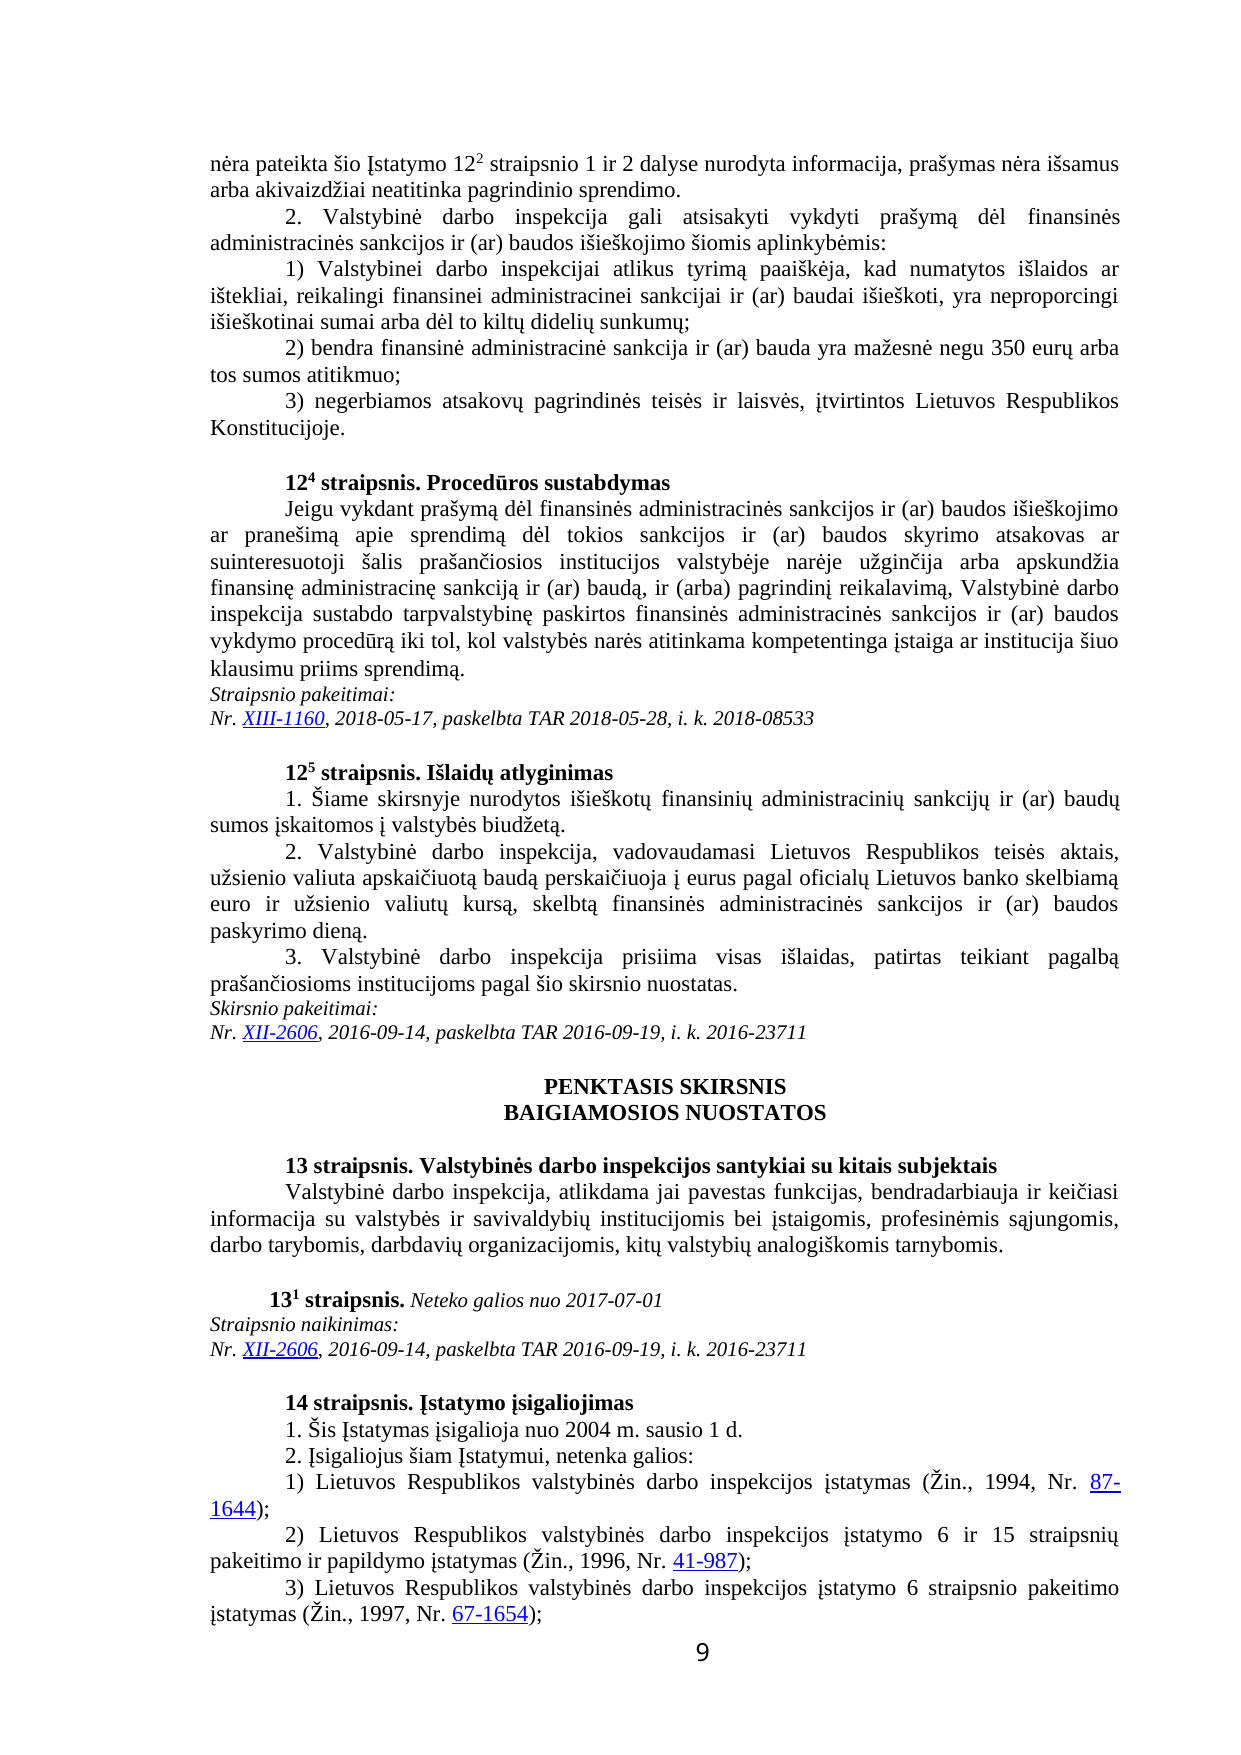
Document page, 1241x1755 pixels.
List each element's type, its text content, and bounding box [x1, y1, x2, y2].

text Straipsnio naikinimas: [210, 1312, 1120, 1336]
text 131 straipsnis. Neteko galios nuo 2017-07-01 [210, 1286, 1120, 1312]
text Skirsnio pakeitimai: [210, 996, 1120, 1020]
text 13 straipsnis. Valstybinės darbo inspekcijos santykiai su kitais subjektais [210, 1152, 1120, 1178]
text 1. Šis Įstatymas įsigalioja nuo 2004 m. sausio 1 d. [210, 1416, 1120, 1442]
text 2) Lietuvos Respublikos valstybinės darbo inspekcijos įstatymo 6 ir 15 straipsnių pakeitimo ir papildymo įstatymas (Žin., 1996, Nr. 41-987); [210, 1521, 1120, 1574]
text Jeigu vykdant prašymą dėl finansinės administracinės sankcijos ir (ar) baudos išieškojimo ar pranešimą apie sprendimą dėl tokios sankcijos ir (ar) baudos skyrimo atsakovas ar suinteresuotoji šalis prašančiosios institucijos valstybėje narėje užginčija arba apskundžia finansinę administracinę sankciją ir (ar) baudą, ir (arba) pagrindinį reikalavimą, Valstybinė darbo inspekcija sustabdo tarpvalstybinę paskirtos finansinės administracinės sankcijos ir (ar) baudos vykdymo procedūrą iki tol, kol valstybės narės atitinkama kompetentinga įstaiga ar institucija šiuo klausimu priims sprendimą. [210, 495, 1120, 682]
text 3. Valstybinė darbo inspekcija prisiima visas išlaidas, patirtas teikiant pagalbą prašančiosioms institucijoms pagal šio skirsnio nuostatas. [210, 943, 1120, 996]
text Valstybinė darbo inspekcija, atlikdama jai pavestas funkcijas, bendradarbiauja ir keičiasi informacija su valstybės ir savivaldybių institucijomis bei įstaigomis, profesinėmis sąjungomis, darbo tarybomis, darbdavių organizacijomis, kitų valstybių analogiškomis tarnybomis. [210, 1178, 1120, 1257]
text nėra pateikta šio Įstatymo 122 straipsnio 1 ir 2 dalyse nurodyta informacija, prašymas nėra išsamus arba akivaizdžiai neatitinka pagrindinio sprendimo. [210, 150, 1120, 203]
text Straipsnio pakeitimai: [210, 682, 1120, 706]
text 2) bendra finansinė administracinė sankcija ir (ar) bauda yra mažesnė negu 350 eurų arba tos sumos atitikmuo; [210, 334, 1120, 387]
text 14 straipsnis. Įstatymo įsigaliojimas [210, 1389, 1120, 1416]
text 124 straipsnis. Procedūros sustabdymas [210, 469, 1120, 495]
text 3) negerbiamos atsakovų pagrindinės teisės ir laisvės, įtvirtintos Lietuvos Respublikos Konstitucijoje. [210, 387, 1120, 440]
text 1. Šiame skirsnyje nurodytos išieškotų finansinių administracinių sankcijų ir (ar) baudų sumos įskaitomos į valstybės biudžetą. [210, 785, 1120, 838]
text 1) Lietuvos Respublikos valstybinės darbo inspekcijos įstatymas (Žin., 1994, Nr. 87-1644); [210, 1468, 1120, 1521]
text Nr. XII-2606, 2016-09-14, paskelbta TAR 2016-09-19, i. k. 2016-23711 [210, 1336, 1120, 1361]
text 2. Valstybinė darbo inspekcija gali atsisakyti vykdyti prašymą dėl finansinės administracinės sankcijos ir (ar) baudos išieškojimo šiomis aplinkybėmis: [210, 203, 1120, 255]
text Nr. XIII-1160, 2018-05-17, paskelbta TAR 2018-05-28, i. k. 2018-08533 [210, 706, 1120, 730]
text Nr. XII-2606, 2016-09-14, paskelbta TAR 2016-09-19, i. k. 2016-23711 [210, 1020, 1120, 1044]
text 125 straipsnis. Išlaidų atlyginimas [210, 759, 1120, 785]
text PENKTASIS SKIRSNIS [210, 1073, 1120, 1099]
text 2. Valstybinė darbo inspekcija, vadovaudamasi Lietuvos Respublikos teisės aktais, užsienio valiuta apskaičiuotą baudą perskaičiuoja į eurus pagal oficialų Lietuvos banko skelbiamą euro ir užsienio valiutų kursą, skelbtą finansinės administracinės sankcijos ir (ar) baudos paskyrimo dieną. [210, 838, 1120, 943]
text 3) Lietuvos Respublikos valstybinės darbo inspekcijos įstatymo 6 straipsnio pakeitimo įstatymas (Žin., 1997, Nr. 67-1654); [210, 1574, 1120, 1626]
text 1) Valstybinei darbo inspekcijai atlikus tyrimą paaiškėja, kad numatytos išlaidos ar ištekliai, reikalingi finansinei administracinei sankcijai ir (ar) baudai išieškoti, yra neproporcingi išieškotinai sumai arba dėl to kiltų didelių sunkumų; [210, 255, 1120, 334]
text 2. Įsigaliojus šiam Įstatymui, netenka galios: [210, 1442, 1120, 1468]
text BAIGIAMOSIOS NUOSTATOS [210, 1099, 1120, 1126]
